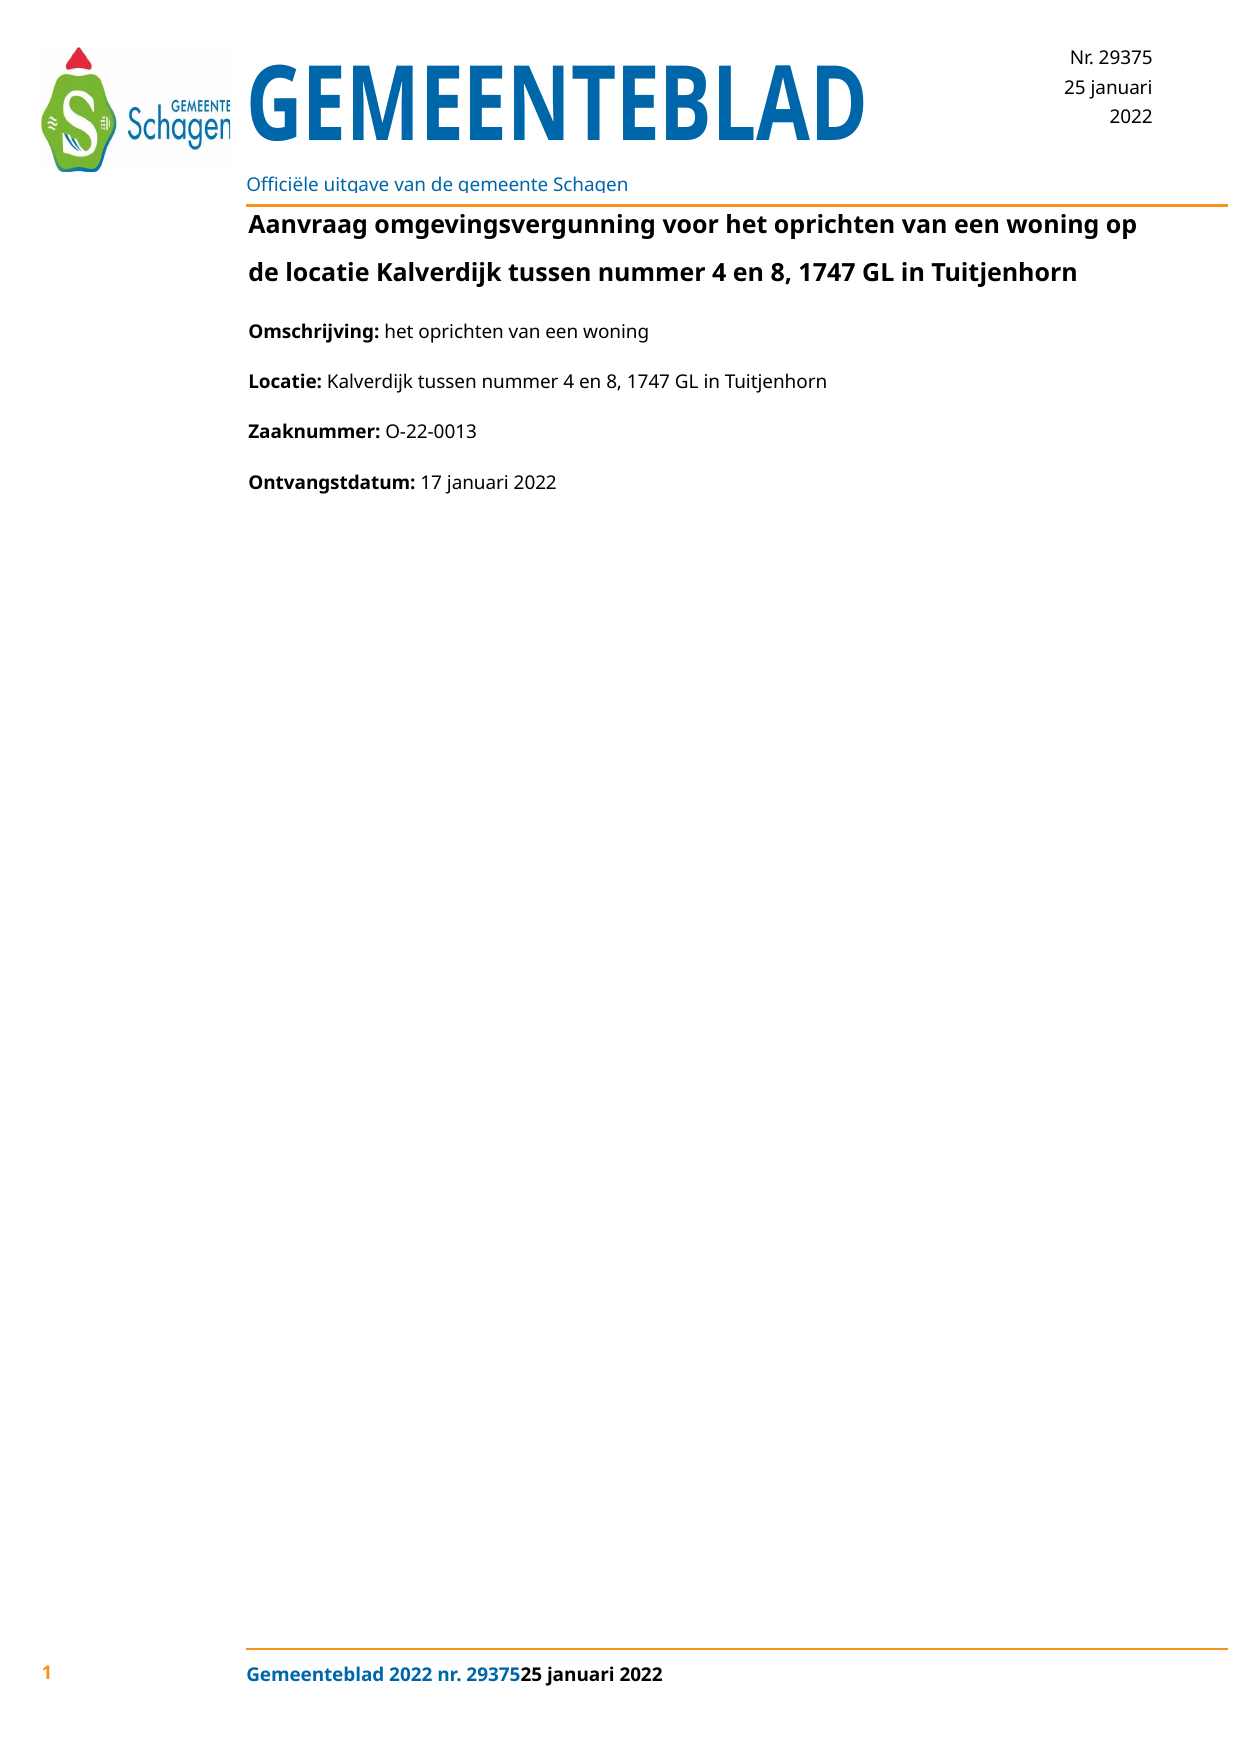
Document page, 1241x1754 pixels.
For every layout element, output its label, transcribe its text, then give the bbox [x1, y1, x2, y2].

text Zaaknummer: O-22-0013 [248, 419, 1152, 444]
text Ontvangstdatum: 17 januari 2022 [248, 469, 1152, 495]
picture [41, 47, 231, 172]
text Locatie: Kalverdijk tussen nummer 4 en 8, 1747 GL in Tuitjenhorn [248, 368, 1152, 394]
text Omschrijving: het oprichten van een woning [248, 318, 1152, 344]
text Aanvraag omgevingsvergunning voor het oprichten van een woning op de locatie Kalverdijk tussen nummer 4 en 8, 1747 GL in Tuitjenhorn [248, 207, 1152, 288]
